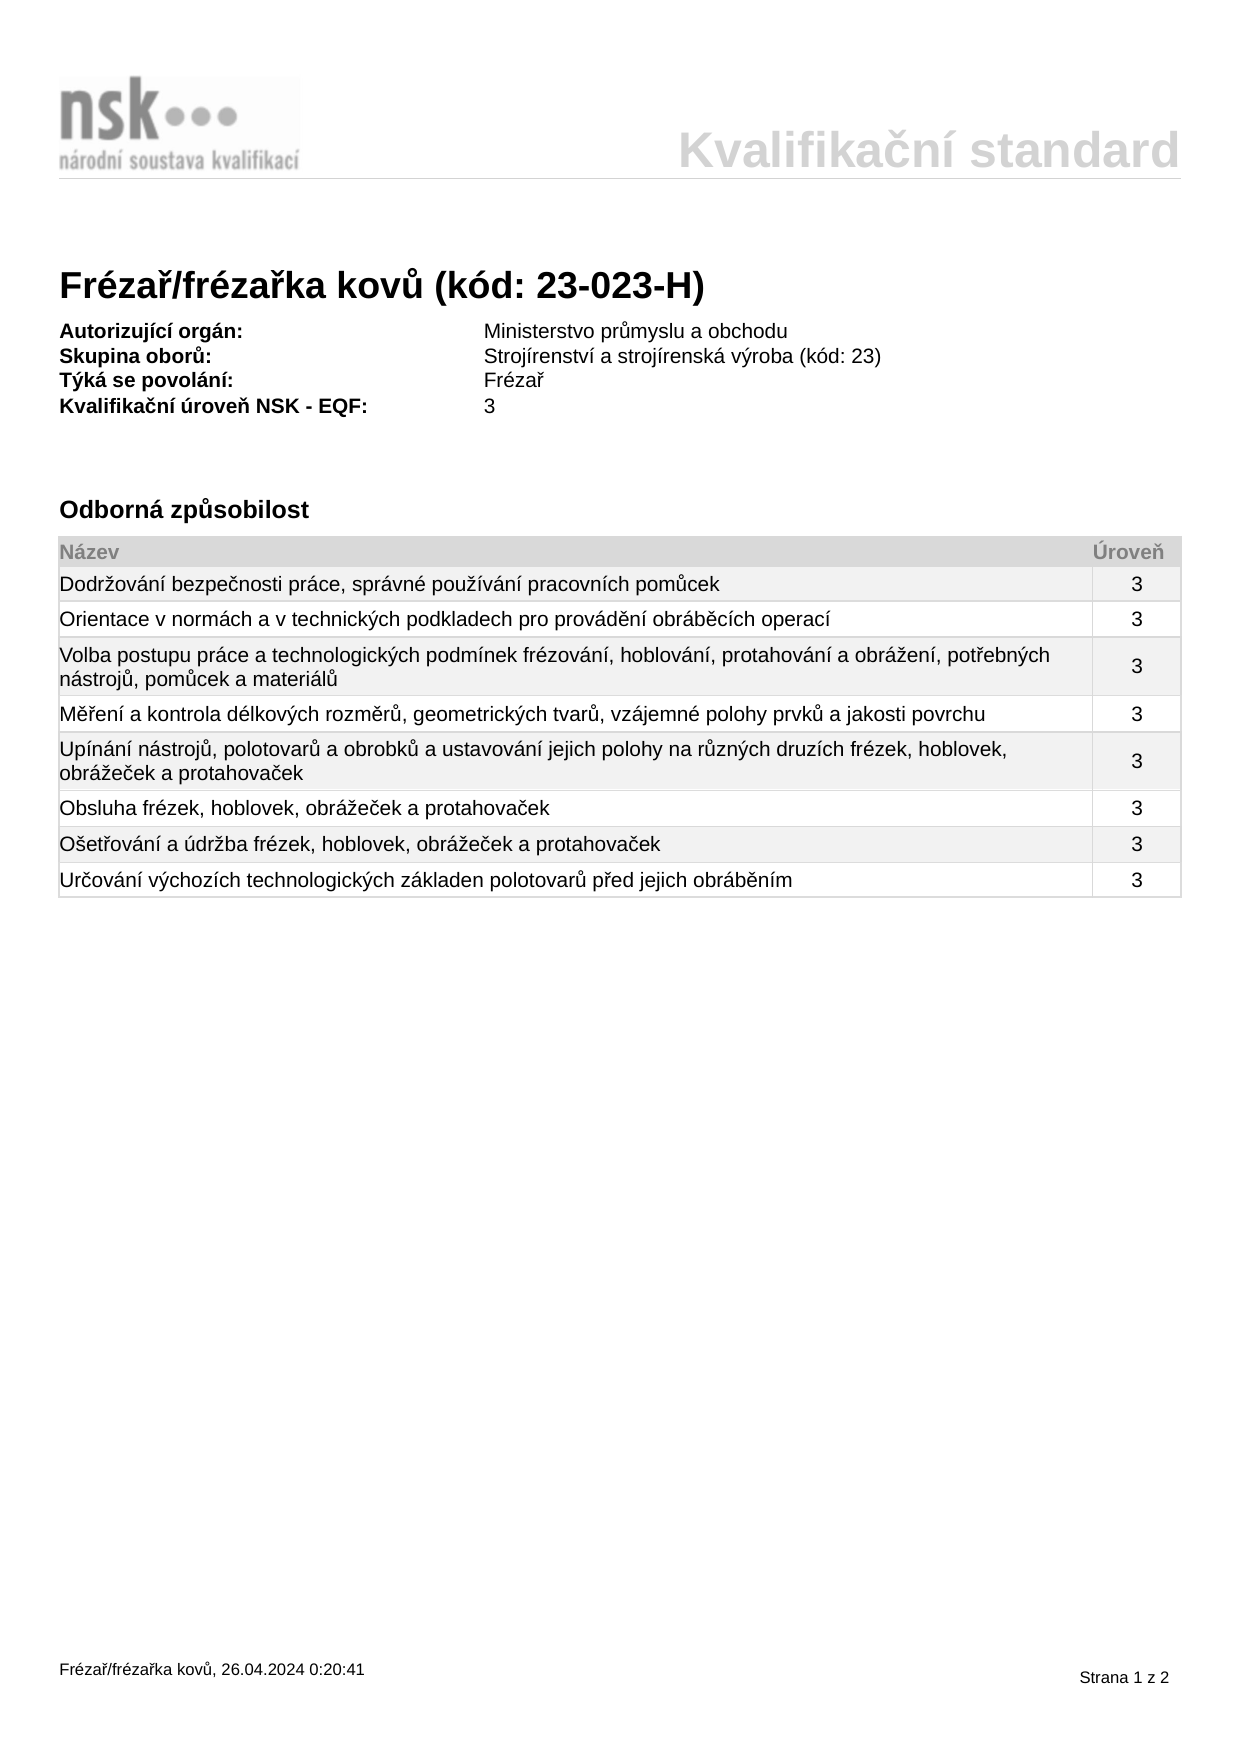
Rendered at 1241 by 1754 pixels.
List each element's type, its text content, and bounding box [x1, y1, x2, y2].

table_cell [484, 1429, 620, 1659]
table_cell [1169, 1660, 1181, 1696]
table_cell [620, 196, 626, 224]
table_cell Strana 1 z 2 [862, 1660, 1169, 1696]
table_cell [59, 196, 483, 224]
table_cell Určování výchozích technologických základen polotovarů před jejich obráběním [60, 863, 1092, 896]
table_cell [1093, 196, 1169, 224]
table_cell [862, 418, 1093, 489]
table_cell [484, 418, 620, 489]
table_cell Orientace v normách a v technických podkladech pro provádění obráběcích operací [60, 602, 1092, 636]
table_cell 3 [1093, 638, 1180, 695]
table_cell 3 [1093, 696, 1180, 731]
table_cell [862, 1429, 1093, 1659]
table_header [621, 59, 626, 172]
table_cell [862, 196, 1093, 224]
table_cell Odborná způsobilost [59, 489, 1181, 524]
table_cell [484, 524, 620, 536]
table_cell [1169, 418, 1181, 489]
table_cell [1169, 898, 1181, 1196]
table_header Kvalifikační standard [626, 59, 1181, 178]
table_cell Skupina oborů: [59, 344, 483, 368]
table_cell Týká se povolání: [59, 368, 483, 392]
table_cell [1093, 524, 1169, 536]
table_cell [1169, 307, 1181, 319]
table_cell [59, 172, 483, 178]
table_cell Dodržování bezpečnosti práce, správné používání pracovních pomůcek [60, 567, 1092, 600]
table_cell [1169, 196, 1181, 224]
table_cell 3 [484, 394, 1181, 417]
table_cell Úroveň [1093, 537, 1180, 566]
table_cell 3 [1093, 567, 1180, 600]
table_cell [862, 524, 1093, 536]
table_cell Ministerstvo průmyslu a obchodu [484, 319, 1181, 344]
table_cell 3 [1093, 863, 1180, 896]
table_cell [484, 898, 620, 1196]
table_cell [862, 307, 1093, 319]
table_cell [626, 307, 862, 319]
table_cell [484, 172, 620, 178]
table_cell Obsluha frézek, hoblovek, obrážeček a protahovaček [60, 791, 1092, 826]
table_cell Frézař [484, 368, 1181, 393]
table_cell [620, 1196, 626, 1428]
table_cell [620, 418, 626, 489]
table_cell [484, 307, 620, 319]
table_cell [1169, 524, 1181, 536]
table_cell Autorizující orgán: [59, 319, 483, 343]
table_cell [862, 898, 1093, 1196]
table_cell [1093, 1196, 1169, 1428]
table_cell Frézař/frézařka kovů (kód: 23-023-H) [59, 224, 1181, 307]
table_cell Ošetřování a údržba frézek, hoblovek, obrážeček a protahovaček [60, 827, 1092, 862]
table_cell [1169, 1429, 1181, 1659]
table_cell [626, 196, 862, 224]
table_cell [59, 1196, 483, 1428]
table_cell Název [60, 537, 1092, 566]
table_cell [484, 1196, 620, 1428]
table_cell [1093, 1429, 1169, 1659]
table_cell Frézař/frézařka kovů, 26.04.2024 0:20:41 [59, 1660, 862, 1696]
table_cell 3 [1093, 827, 1180, 862]
table_cell [620, 898, 626, 1196]
table_cell [59, 1429, 483, 1659]
table_cell [862, 1196, 1093, 1428]
table_cell Volba postupu práce a technologických podmínek frézování, hoblování, protahování a obrážení, potřebných nástrojů, pomůcek a materiálů [60, 638, 1092, 695]
table_cell [626, 1196, 862, 1428]
table_cell [626, 418, 862, 489]
table_cell Strojírenství a strojírenská výroba (kód: 23) [484, 344, 1181, 368]
table_cell [620, 1429, 626, 1659]
table_cell [59, 418, 483, 489]
table_cell [59, 524, 483, 536]
table_cell [620, 307, 626, 319]
table_cell [626, 898, 862, 1196]
table_cell [626, 524, 862, 536]
table_cell Měření a kontrola délkových rozměrů, geometrických tvarů, vzájemné polohy prvků a jakosti povrchu [60, 696, 1092, 731]
table_cell [626, 1429, 862, 1659]
table_cell [1169, 1196, 1181, 1428]
table_cell [59, 179, 1181, 196]
table_cell [484, 196, 620, 224]
table_cell 3 [1093, 602, 1180, 636]
table_cell 3 [1093, 733, 1180, 789]
table_cell [1093, 898, 1169, 1196]
table_cell Upínání nástrojů, polotovarů a obrobků a ustavování jejich polohy na různých druzích frézek, hoblovek, obrážeček a protahovaček [60, 733, 1092, 789]
table_cell [1093, 307, 1169, 319]
table_cell [620, 524, 626, 536]
table_cell [59, 307, 483, 319]
picture [58, 59, 621, 172]
table_cell Kvalifikační úroveň NSK - EQF: [59, 394, 483, 417]
table_cell [1093, 418, 1169, 489]
table_cell 3 [1093, 791, 1180, 826]
table_cell [59, 898, 483, 1196]
